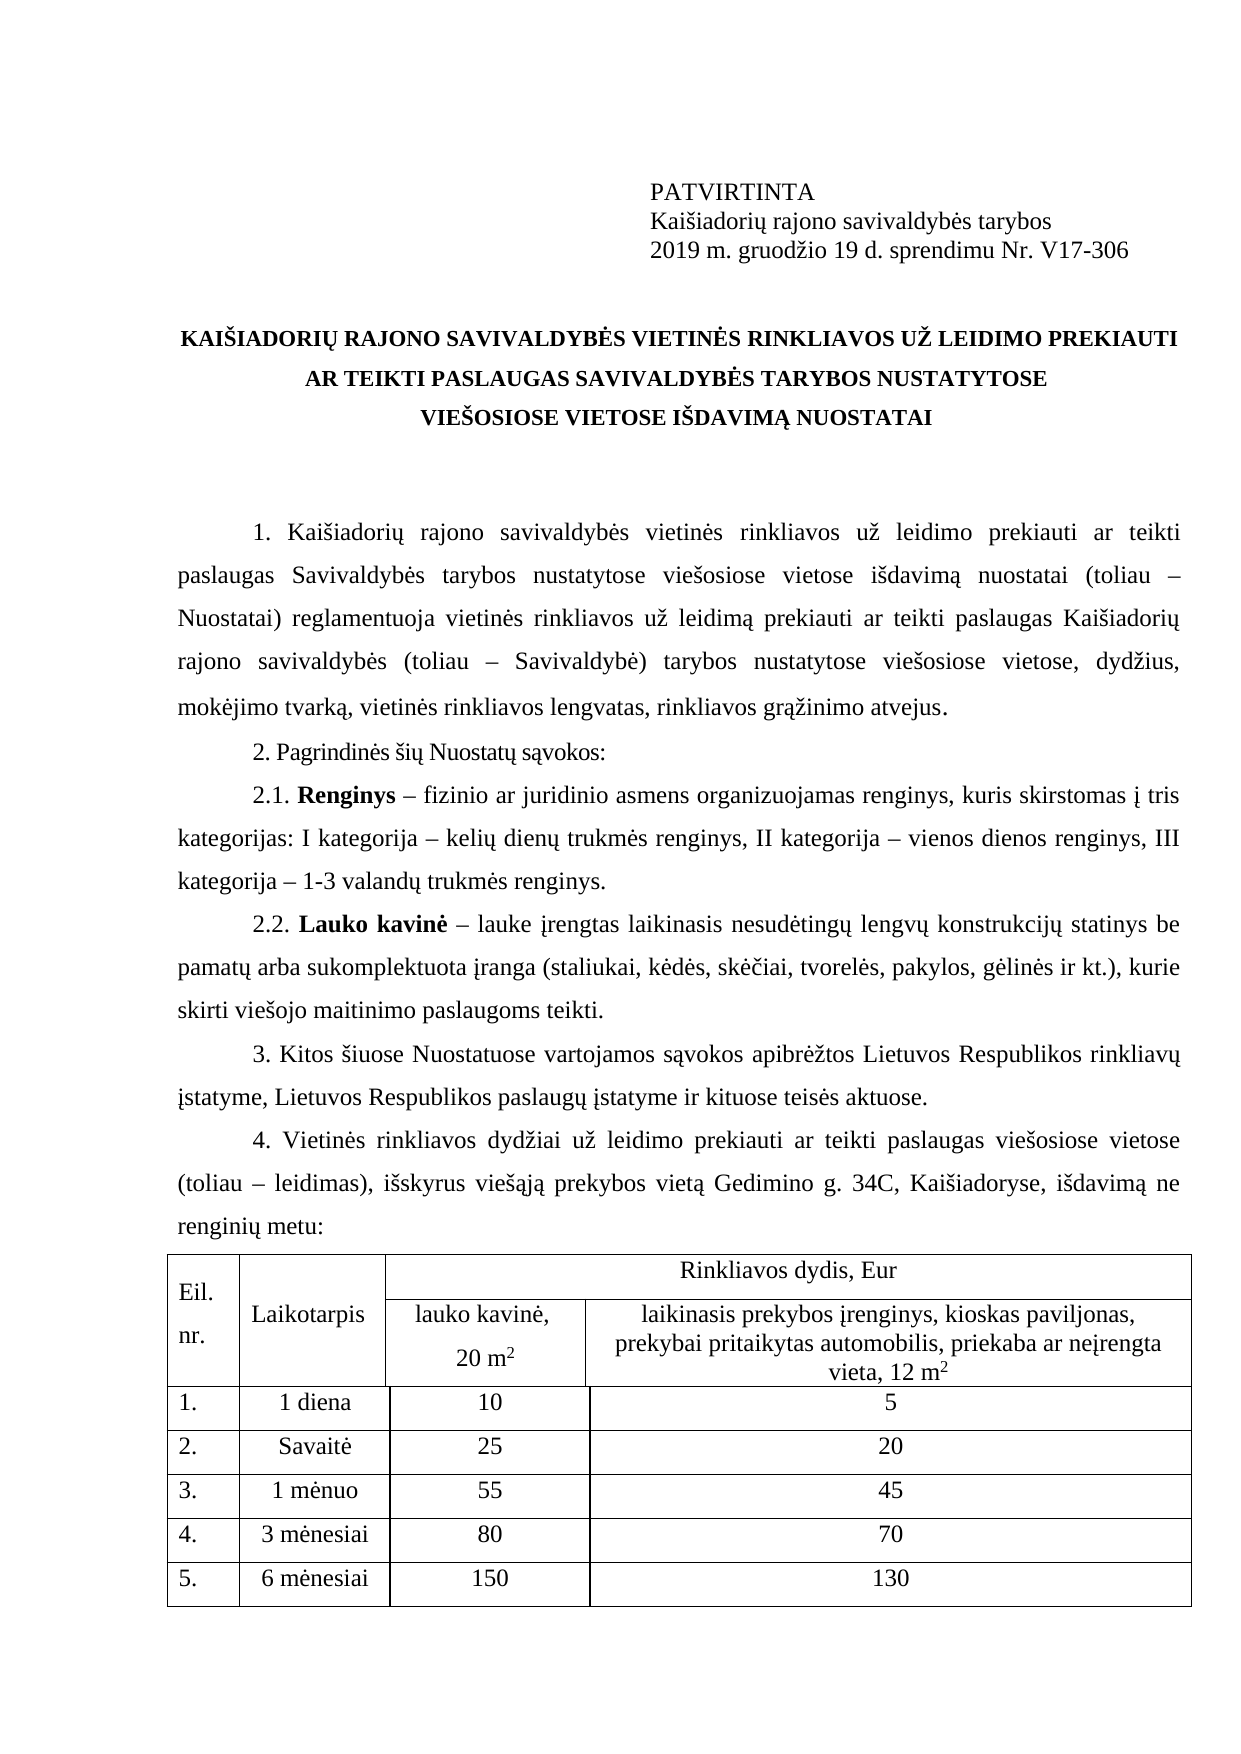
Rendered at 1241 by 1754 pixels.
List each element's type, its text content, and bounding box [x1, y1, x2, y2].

table_cell 25 [391, 1431, 589, 1474]
text KAIŠIADORIŲ RAJONO SAVIVALDYBĖS VIETINĖS RINKLIAVOS UŽ LEIDIMO PREKIAUTI AR TEIKTI PASLAUGAS SAVIVALDYBĖS TARYBOS NUSTATYTOSE [177, 325, 1181, 391]
table_cell 45 [591, 1475, 1191, 1518]
table_header Eil. nr. [168, 1255, 239, 1386]
table_cell 10 [391, 1387, 589, 1430]
table_cell 1. [168, 1387, 239, 1430]
table_cell 70 [591, 1519, 1191, 1562]
text 3. Kitos šiuose Nuostatuose vartojamos sąvokos apibrėžtos Lietuvos Respublikos rinkliavų įstatyme, Lietuvos Respublikos paslaugų įstatyme ir kituose teisės aktuose. [177, 1039, 1181, 1111]
table_cell 6 mėnesiai [240, 1563, 389, 1606]
table_cell 20 [591, 1431, 1191, 1474]
table_cell 5. [168, 1563, 239, 1606]
table_cell lauko kavinė, 20 m2 [386, 1300, 585, 1386]
table_cell 4. [168, 1519, 239, 1562]
table_cell Savaitė [240, 1431, 389, 1474]
table_header Laikotarpis [240, 1255, 385, 1386]
text 2019 m. gruodžio 19 d. sprendimu Nr. V17-306 [177, 235, 1181, 263]
text VIEŠOSIOSE VIETOSE IŠDAVIMĄ NUOSTATAI [177, 404, 1181, 430]
table_cell 80 [391, 1519, 589, 1562]
text 2. Pagrindinės šių Nuostatų sąvokos: [177, 737, 1181, 766]
table_cell 3. [168, 1475, 239, 1518]
text 1. Kaišiadorių rajono savivaldybės vietinės rinkliavos už leidimo prekiauti ar teikti paslaugas Savivaldybės tarybos nustatytose viešosiose vietose išdavimą nuostatai (toliau – Nuostatai) reglamentuoja vietinės rinkliavos už leidimą prekiauti ar teikti paslaugas Kaišiadorių rajono savivaldybės (toliau – Savivaldybė) tarybos nustatytose viešosiose vietose, dydžius, mokėjimo tvarką, vietinės rinkliavos lengvatas, rinkliavos grąžinimo atvejus. [177, 517, 1181, 721]
table_cell 150 [391, 1563, 589, 1606]
table_cell 2. [168, 1431, 239, 1474]
text 2.1. Renginys – fizinio ar juridinio asmens organizuojamas renginys, kuris skirstomas į tris kategorijas: I kategorija – kelių dienų trukmės renginys, II kategorija – vienos dienos renginys, III kategorija – 1-3 valandų trukmės renginys. [177, 780, 1181, 895]
table_cell 3 mėnesiai [240, 1519, 389, 1562]
text 4. Vietinės rinkliavos dydžiai už leidimo prekiauti ar teikti paslaugas viešosiose vietose (toliau – leidimas), išskyrus viešąją prekybos vietą Gedimino g. 34C, Kaišiadoryse, išdavimą ne renginių metu: [177, 1125, 1181, 1240]
table_cell laikinasis prekybos įrenginys, kioskas paviljonas, prekybai pritaikytas automobilis, priekaba ar neįrengta vieta, 12 m2 [586, 1300, 1191, 1386]
table_cell 5 [591, 1387, 1191, 1430]
text Kaišiadorių rajono savivaldybės tarybos [177, 206, 1181, 235]
table_header Rinkliavos dydis, Eur [386, 1255, 1191, 1298]
text 2.2. Lauko kavinė – lauke įrengtas laikinasis nesudėtingų lengvų konstrukcijų statinys be pamatų arba sukomplektuota įranga (staliukai, kėdės, skėčiai, tvorelės, pakylos, gėlinės ir kt.), kurie skirti viešojo maitinimo paslaugoms teikti. [177, 909, 1181, 1024]
table_cell 1 mėnuo [240, 1475, 389, 1518]
table_cell 55 [391, 1475, 589, 1518]
table_cell 1 diena [240, 1387, 389, 1430]
table_cell 130 [591, 1563, 1191, 1606]
text PATVIRTINTA [177, 177, 1181, 206]
